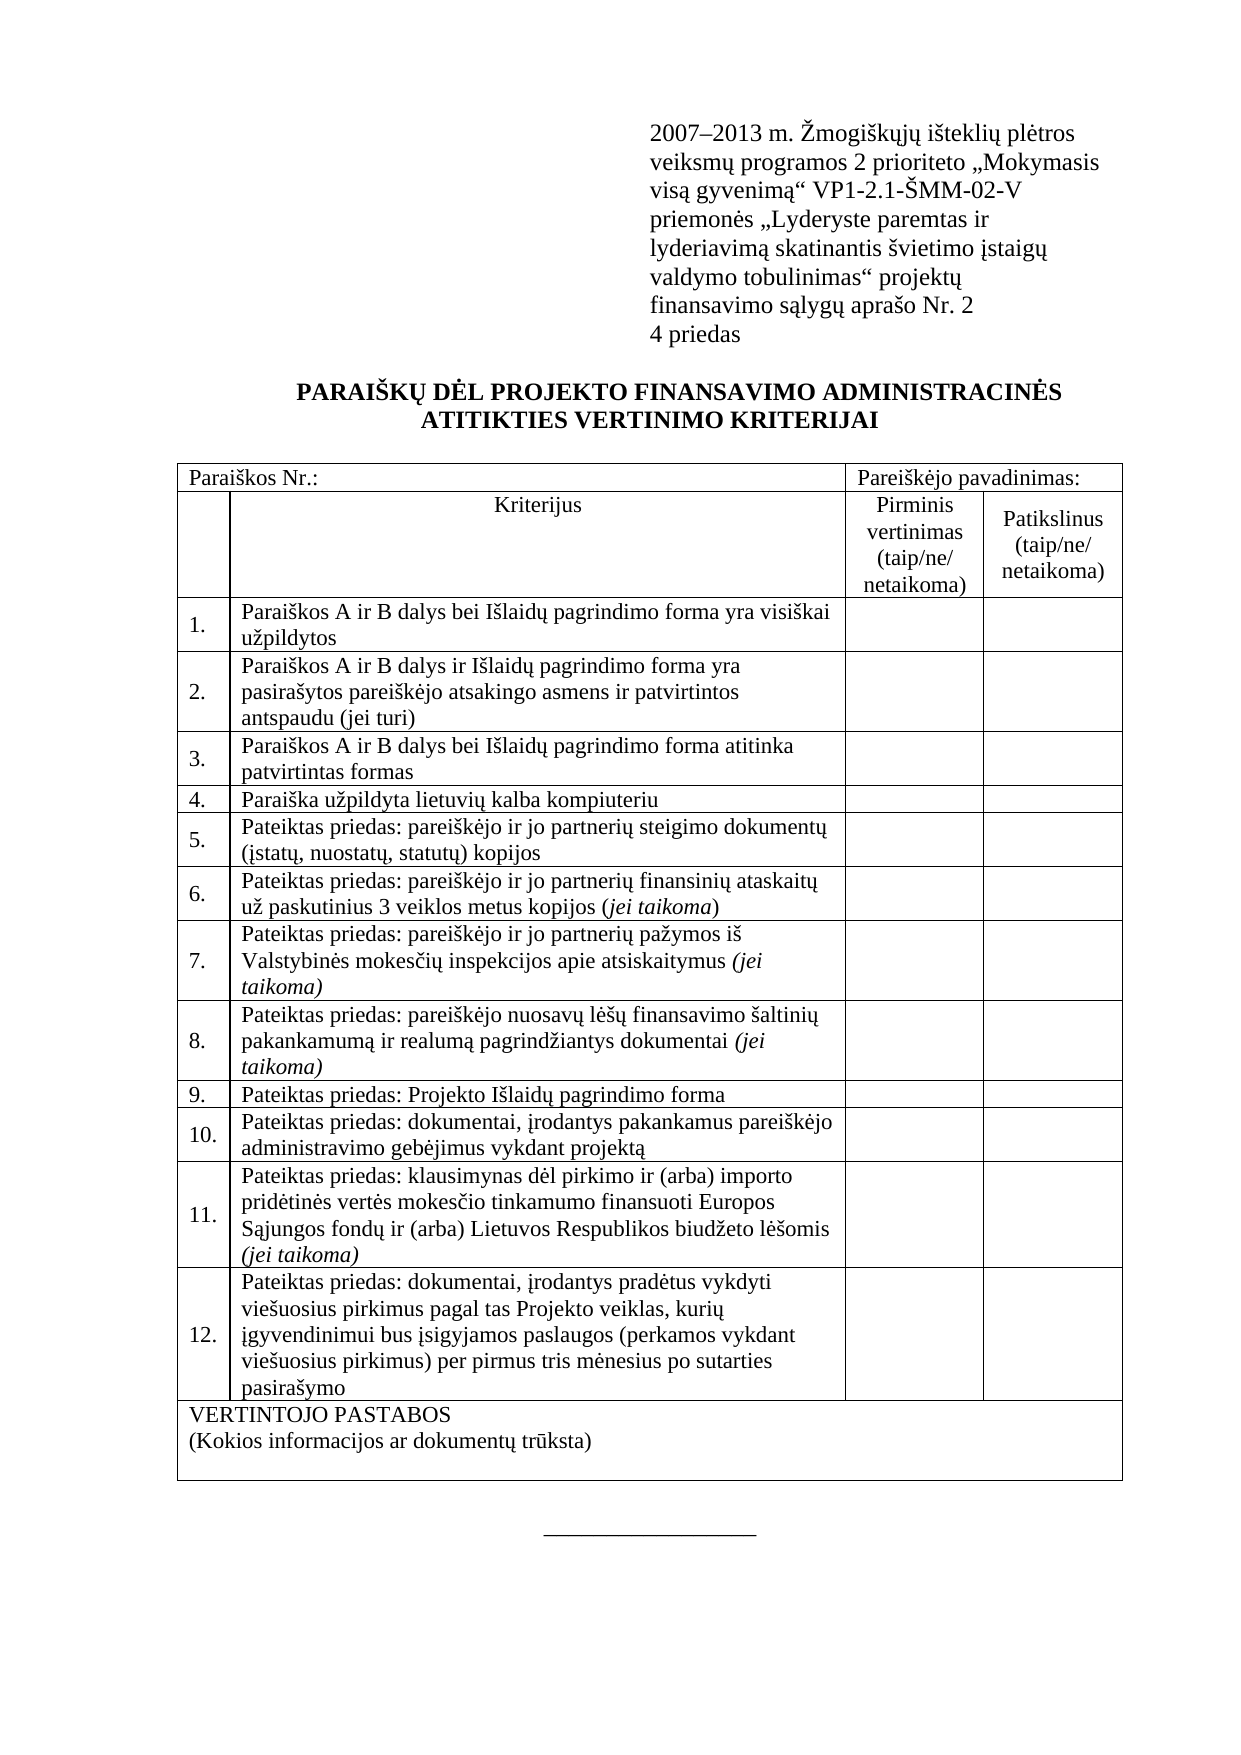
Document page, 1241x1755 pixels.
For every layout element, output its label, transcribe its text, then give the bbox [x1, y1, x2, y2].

table_cell [846, 1108, 983, 1161]
table_cell Pirminis vertinimas (taip/ne/ netaikoma) [846, 492, 983, 597]
table_cell [984, 1268, 1122, 1400]
table_cell [984, 1162, 1122, 1267]
table_cell 11. [178, 1162, 229, 1267]
table_cell Paraiška užpildyta lietuvių kalba kompiuteriu [231, 786, 845, 812]
table_cell [984, 921, 1122, 999]
text _________________ [177, 1510, 1122, 1539]
table_cell Kriterijus [231, 492, 845, 597]
table_cell [846, 598, 983, 651]
table_cell 10. [178, 1108, 229, 1161]
table_cell 3. [178, 732, 229, 784]
text 2007–2013 m. Žmogiškųjų išteklių plėtros [649, 118, 1122, 147]
table_cell 5. [178, 813, 229, 866]
table_cell [984, 813, 1122, 866]
table_cell [846, 1081, 983, 1107]
table_cell [984, 732, 1122, 784]
table_cell [846, 813, 983, 866]
table_cell [846, 1001, 983, 1080]
table_cell 12. [178, 1268, 229, 1400]
table_cell [846, 786, 983, 812]
table_cell Pateiktas priedas: pareiškėjo nuosavų lėšų finansavimo šaltinių pakankamumą ir realumą pagrindžiantys dokumentai (jei taikoma) [231, 1001, 845, 1080]
table_cell [984, 652, 1122, 731]
table_cell [846, 921, 983, 999]
table_cell Pateiktas priedas: dokumentai, įrodantys pakankamus pareiškėjo administravimo gebėjimus vykdant projektą [231, 1108, 845, 1161]
table_cell 8. [178, 1001, 229, 1080]
table_cell 1. [178, 598, 229, 651]
table_cell 9. [178, 1081, 229, 1107]
table_cell 6. [178, 867, 229, 919]
table_cell [984, 1108, 1122, 1161]
table_cell Pateiktas priedas: Projekto Išlaidų pagrindimo forma [231, 1081, 845, 1107]
table_cell [984, 867, 1122, 919]
table_cell [846, 1162, 983, 1267]
table_cell 4. [178, 786, 229, 812]
table_cell 7. [178, 921, 229, 999]
table_cell Pateiktas priedas: dokumentai, įrodantys pradėtus vykdyti viešuosius pirkimus pagal tas Projekto veiklas, kurių įgyvendinimui bus įsigyjamos paslaugos (perkamos vykdant viešuosius pirkimus) per pirmus tris mėnesius po sutarties pasirašymo [231, 1268, 845, 1400]
table_cell [178, 492, 229, 597]
table_cell Pateiktas priedas: klausimynas dėl pirkimo ir (arba) importo pridėtinės vertės mokesčio tinkamumo finansuoti Europos Sąjungos fondų ir (arba) Lietuvos Respublikos biudžeto lėšomis (jei taikoma) [231, 1162, 845, 1267]
table_cell [846, 652, 983, 731]
table_cell [846, 1268, 983, 1400]
table_header Pareiškėjo pavadinimas: [846, 464, 1122, 491]
text veiksmų programos 2 prioriteto „Mokymasis [649, 147, 1122, 176]
table_header Paraiškos Nr.: [178, 464, 845, 491]
table_cell [984, 1001, 1122, 1080]
text valdymo tobulinimas“ projektų [649, 262, 1122, 291]
table_cell [846, 732, 983, 784]
table_cell Paraiškos A ir B dalys bei Išlaidų pagrindimo forma atitinka patvirtintas formas [231, 732, 845, 784]
table_cell Patikslinus (taip/ne/ netaikoma) [984, 492, 1122, 597]
table_cell VERTINTOJO PASTABOS (Kokios informacijos ar dokumentų trūksta) [178, 1401, 1122, 1480]
text visą gyvenimą“ VP1-2.1-ŠMM-02-V [649, 176, 1122, 204]
table_cell Paraiškos A ir B dalys bei Išlaidų pagrindimo forma yra visiškai užpildytos [231, 598, 845, 651]
table_cell Pateiktas priedas: pareiškėjo ir jo partnerių finansinių ataskaitų už paskutinius 3 veiklos metus kopijos (jei taikoma) [231, 867, 845, 919]
table_cell [984, 786, 1122, 812]
table_cell Pateiktas priedas: pareiškėjo ir jo partnerių pažymos iš Valstybinės mokesčių inspekcijos apie atsiskaitymus (jei taikoma) [231, 921, 845, 999]
table_cell [984, 1081, 1122, 1107]
table_cell [984, 598, 1122, 651]
text 4 priedas [649, 319, 1122, 348]
text lyderiavimą skatinantis švietimo įstaigų [649, 233, 1122, 262]
text PARAIŠKŲ DĖL PROJEKTO FINANSAVIMO ADMINISTRACINĖS ATITIKTIES VERTINIMO KRITERIJAI [177, 377, 1122, 434]
table_cell [846, 867, 983, 919]
text priemonės „Lyderyste paremtas ir [649, 204, 1122, 233]
table_cell Pateiktas priedas: pareiškėjo ir jo partnerių steigimo dokumentų (įstatų, nuostatų, statutų) kopijos [231, 813, 845, 866]
text finansavimo sąlygų aprašo Nr. 2 [649, 291, 1122, 319]
table_cell 2. [178, 652, 229, 731]
table_cell Paraiškos A ir B dalys ir Išlaidų pagrindimo forma yra pasirašytos pareiškėjo atsakingo asmens ir patvirtintos antspaudu (jei turi) [231, 652, 845, 731]
